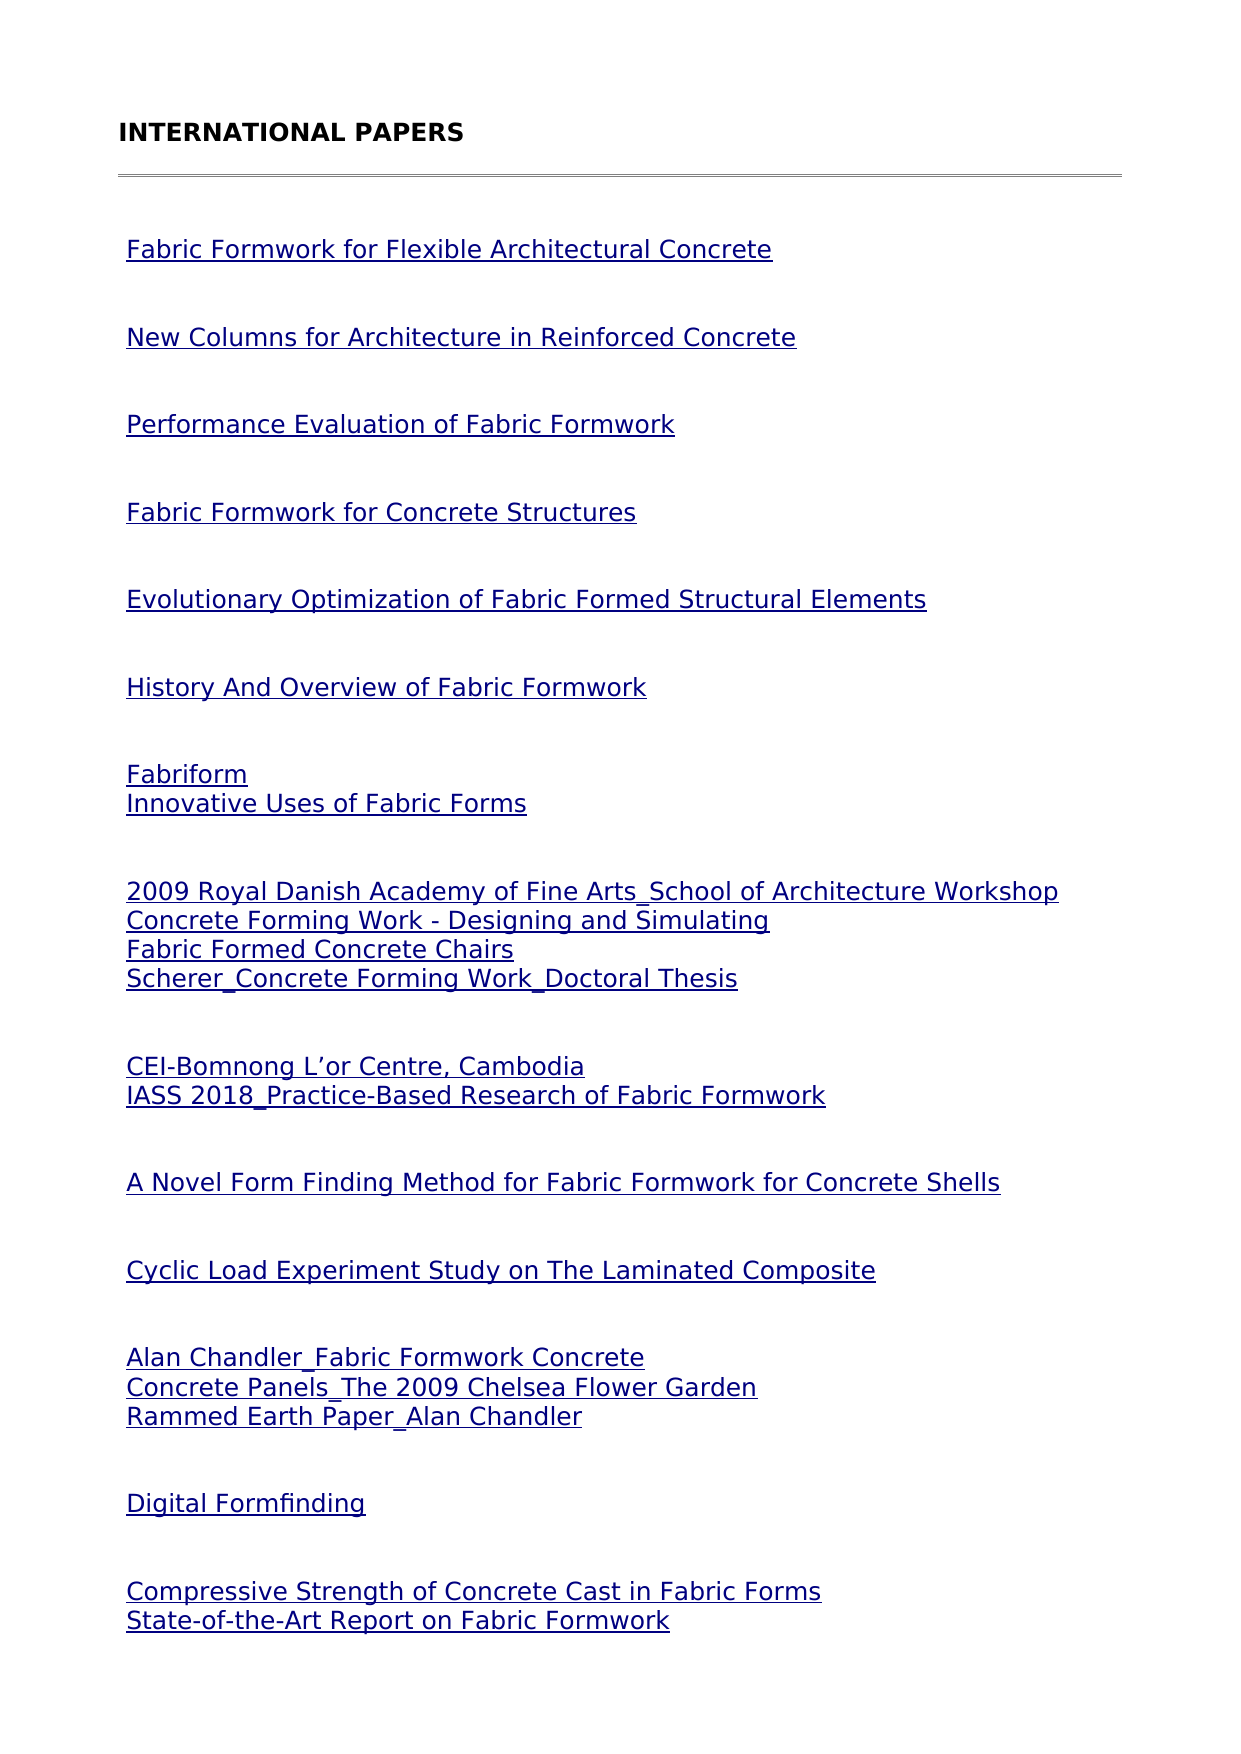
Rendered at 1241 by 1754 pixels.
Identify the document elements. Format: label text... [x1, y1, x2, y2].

text INTERNATIONAL PAPERS [118, 118, 1122, 147]
text Fabric Formwork for Flexible Architectural Concrete New Columns for Architecture in Reinforced Concrete Performance Evaluation of Fabric Formwork Fabric Formwork for Concrete Structures Evolutionary Optimization of Fabric Formed Structural Elements History And Overview of Fabric Formwork Fabriform Innovative Uses of Fabric Forms 2009 Royal Danish Academy of Fine Arts_School of Architecture Workshop Concrete Forming Work - Designing and Simulating Fabric Formed Concrete Chairs Scherer_Concrete Forming Work_Doctoral Thesis CEI-Bomnong L’or Centre, Cambodia IASS 2018_Practice-Based Research of Fabric Formwork A Novel Form Finding Method for Fabric Formwork for Concrete Shells Cyclic Load Experiment Study on The Laminated Composite Alan Chandler_Fabric Formwork Concrete Concrete Panels_The 2009 Chelsea Flower Garden Rammed Earth Paper_Alan Chandler Digital Formfinding Compressive Strength of Concrete Cast in Fabric Forms State-of-the-Art Report on Fabric Formwork [118, 206, 1122, 1635]
